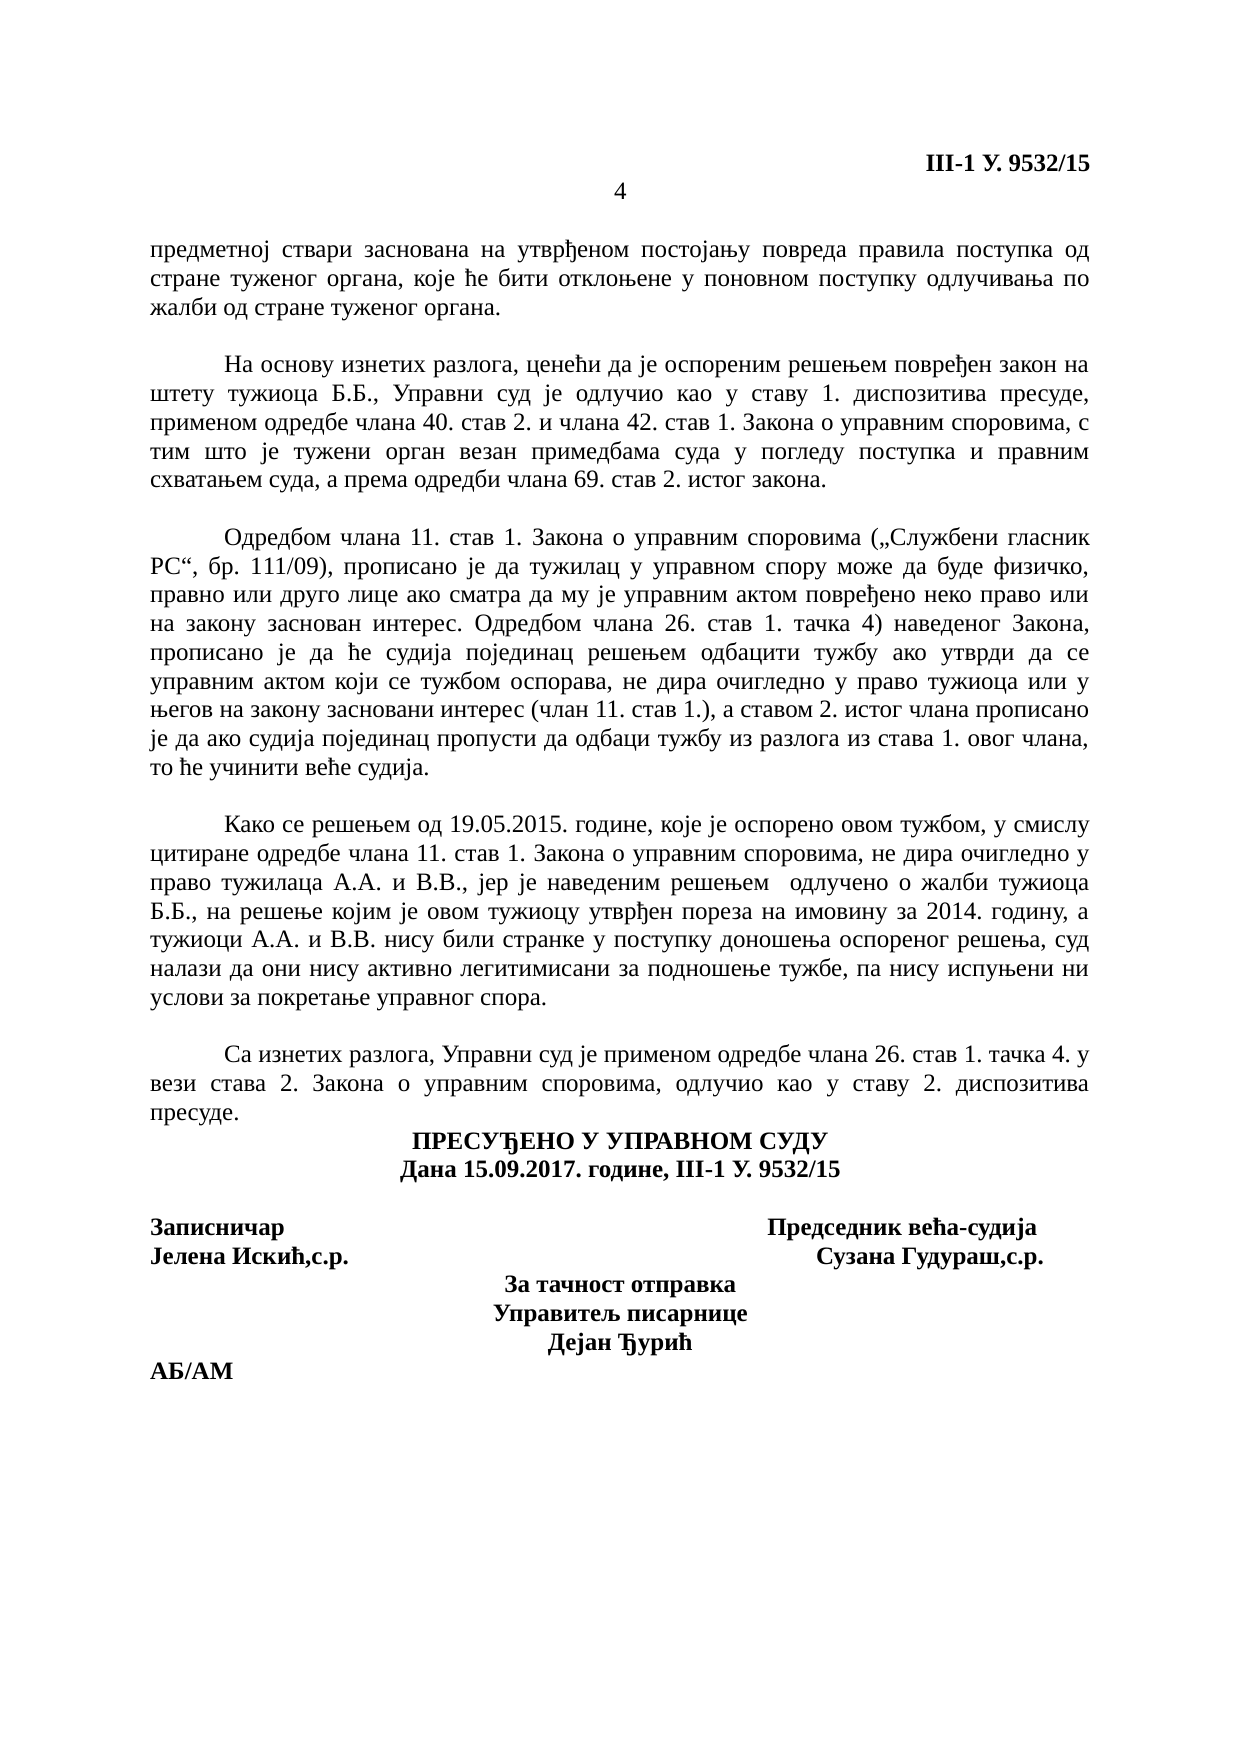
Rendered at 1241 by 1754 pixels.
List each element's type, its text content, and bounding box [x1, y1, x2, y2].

text Одредбом члана 11. став 1. Закона о управним споровима („Службени гласник РС“, бр. 111/09), прописано је да тужилац у управном спору може да буде физичко, правно или друго лице ако сматра да му је управним актом повређено неко право или на закону заснован интерес. Одредбом члана 26. став 1. тачка 4) наведеног Закона, прописано је да ће судија појединац решењем одбацити тужбу ако утврди да се управним актом који се тужбом оспорава, не дира очигледно у право тужиоца или у његов на закону засновани интерес (члан 11. став 1.), а ставом 2. истог члана прописано је да ако судија појединац пропусти да одбаци тужбу из разлога из става 1. овог члана, то ће учинити веће судија. [150, 522, 1090, 781]
text Јелена Искић,с.р. Сузана Гудураш,с.р. [150, 1241, 1090, 1269]
text На основу изнетих разлога, ценећи да је оспореним решењем повређен закон на штету тужиоца Б.Б., Управни суд је одлучио као у ставу 1. диспозитива пресуде, применом одредбе члана 40. став 2. и члана 42. став 1. Закона о управним споровима, с тим што је тужени орган везан примедбама суда у погледу поступка и правним схватањем суда, а према одредби члана 69. став 2. истог закона. [150, 349, 1090, 493]
text Са изнетих разлога, Управни суд је применом одредбе члана 26. став 1. тачка 4. у вези става 2. Закона о управним споровима, одлучио као у ставу 2. диспозитива пресуде. [150, 1039, 1090, 1126]
text Записничар Председник већа-судија [150, 1212, 1090, 1241]
text За тачност отправка [150, 1269, 1090, 1298]
text ПРЕСУЂЕНО У УПРАВНОМ СУДУ [150, 1126, 1090, 1154]
text АБ/АМ [150, 1356, 1090, 1384]
text Дејан Ђурић [150, 1327, 1090, 1356]
text предметној ствари заснована на утврђеном постојању повреда правила поступка од стране туженог органа, које ће бити отклоњене у поновном поступку одлучивања по жалби од стране туженог органа. [150, 234, 1090, 321]
text Управитељ писарнице [150, 1298, 1090, 1327]
text Дана 15.09.2017. године, III-1 У. 9532/15 [150, 1154, 1090, 1183]
text Како се решењем од 19.05.2015. године, које је оспорено овом тужбом, у смислу цитиране одредбе члана 11. став 1. Закона о управним споровима, не дира очигледно у право тужилаца А.А. и В.В., јер је наведеним решењем одлучено о жалби тужиоца Б.Б., на решење којим је овом тужиоцу утврђен пореза на имовину за 2014. годину, а тужиоци А.А. и В.В. нису били странке у поступку доношења оспореног решења, суд налази да они нису активно легитимисани за подношење тужбе, па нису испуњени ни услови за покретање управног спора. [150, 809, 1090, 1011]
